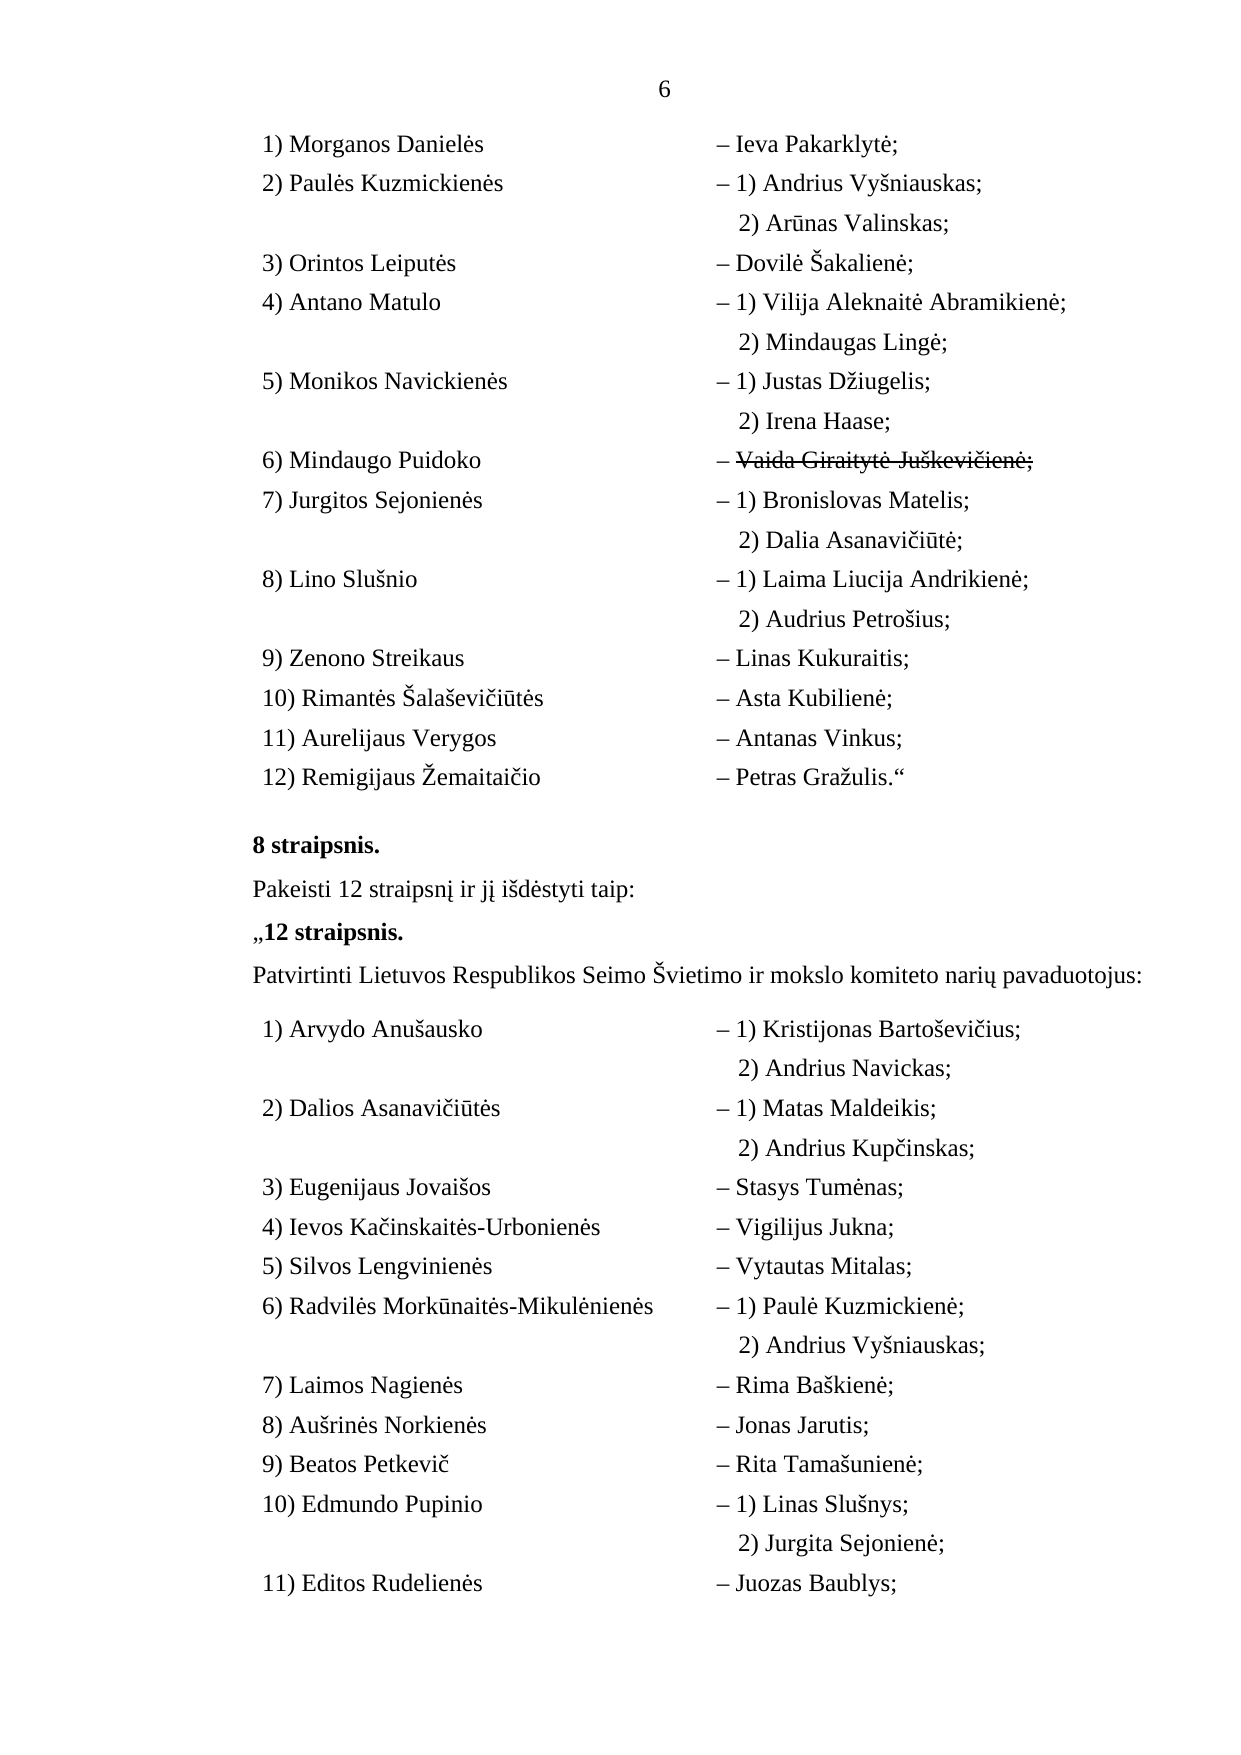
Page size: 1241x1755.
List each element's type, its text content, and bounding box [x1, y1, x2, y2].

table_cell 2) Dalios Asanavičiūtės [236, 1082, 691, 1161]
table_cell 8) Lino Slušnio [236, 554, 691, 633]
table_cell – Jonas Jarutis; [691, 1399, 1151, 1438]
text 8 straipsnis. [177, 831, 1152, 859]
table_cell – Linas Kukuraitis; [691, 633, 1151, 672]
table_cell – 1) Vilija Aleknaitė Abramikienė; 2) Mindaugas Lingė; [691, 276, 1151, 356]
table_cell 10) Rimantės Šalaševičiūtės [236, 672, 691, 712]
table_cell – Rima Baškienė; [691, 1359, 1151, 1399]
table_cell – 1) Paulė Kuzmickienė; 2) Andrius Vyšniauskas; [691, 1280, 1151, 1359]
table_cell 7) Laimos Nagienės [236, 1359, 691, 1399]
table_cell 11) Editos Rudelienės [236, 1557, 691, 1597]
table_cell – 1) Justas Džiugelis; 2) Irena Haase; [691, 356, 1151, 435]
text Pakeisti 12 straipsnį ir jį išdėstyti taip: [177, 874, 1152, 902]
table_cell – 1) Laima Liucija Andrikienė; 2) Audrius Petrošius; [691, 554, 1151, 633]
table_header – 1) Kristijonas Bartoševičius; 2) Andrius Navickas; [691, 1003, 1151, 1082]
table_cell – Stasys Tumėnas; [691, 1161, 1151, 1201]
table_cell – Petras Gražulis.“ [691, 751, 1151, 791]
table_cell – Dovilė Šakalienė; [691, 237, 1151, 276]
table_cell 6) Mindaugo Puidoko [236, 435, 691, 474]
table_cell 7) Jurgitos Sejonienės [236, 474, 691, 553]
table_cell 8) Aušrinės Norkienės [236, 1399, 691, 1438]
table_cell 12) Remigijaus Žemaitaičio [236, 751, 691, 791]
table_cell – Vigilijus Jukna; [691, 1201, 1151, 1241]
table_cell – Juozas Baublys; [691, 1557, 1151, 1597]
table_cell – Asta Kubilienė; [691, 672, 1151, 712]
table_cell – 1) Andrius Vyšniauskas; 2) Arūnas Valinskas; [691, 158, 1151, 237]
table_cell – 1) Bronislovas Matelis; 2) Dalia Asanavičiūtė; [691, 474, 1151, 553]
table_cell 3) Eugenijaus Jovaišos [236, 1161, 691, 1201]
text „12 straipsnis. [177, 917, 1152, 946]
table_cell 11) Aurelijaus Verygos [236, 712, 691, 751]
table_cell – 1) Linas Slušnys; 2) Jurgita Sejonienė; [691, 1478, 1151, 1557]
table_cell 6) Radvilės Morkūnaitės-Mikulėnienės [236, 1280, 691, 1359]
table_cell 4) Ievos Kačinskaitės-Urbonienės [236, 1201, 691, 1241]
table_header 1) Arvydo Anušausko [236, 1003, 691, 1082]
table_cell – Rita Tamašunienė; [691, 1439, 1151, 1478]
table_cell 2) Paulės Kuzmickienės [236, 158, 691, 237]
table_cell 5) Silvos Lengvinienės [236, 1241, 691, 1280]
table_cell – Antanas Vinkus; [691, 712, 1151, 751]
text Patvirtinti Lietuvos Respublikos Seimo Švietimo ir mokslo komiteto narių pavaduotojus: [177, 960, 1152, 989]
table_cell – Vaida Giraitytė-Juškevičienė; [691, 435, 1151, 474]
table_cell 4) Antano Matulo [236, 276, 691, 356]
table_cell 3) Orintos Leiputės [236, 237, 691, 276]
table_cell 10) Edmundo Pupinio [236, 1478, 691, 1557]
table_cell 9) Zenono Streikaus [236, 633, 691, 672]
table_header 1) Morganos Danielės [236, 118, 691, 158]
table_cell 5) Monikos Navickienės [236, 356, 691, 435]
table_cell 9) Beatos Petkevič [236, 1439, 691, 1478]
table_cell – 1) Matas Maldeikis; 2) Andrius Kupčinskas; [691, 1082, 1151, 1161]
table_cell – Vytautas Mitalas; [691, 1241, 1151, 1280]
table_header – Ieva Pakarklytė; [691, 118, 1151, 158]
